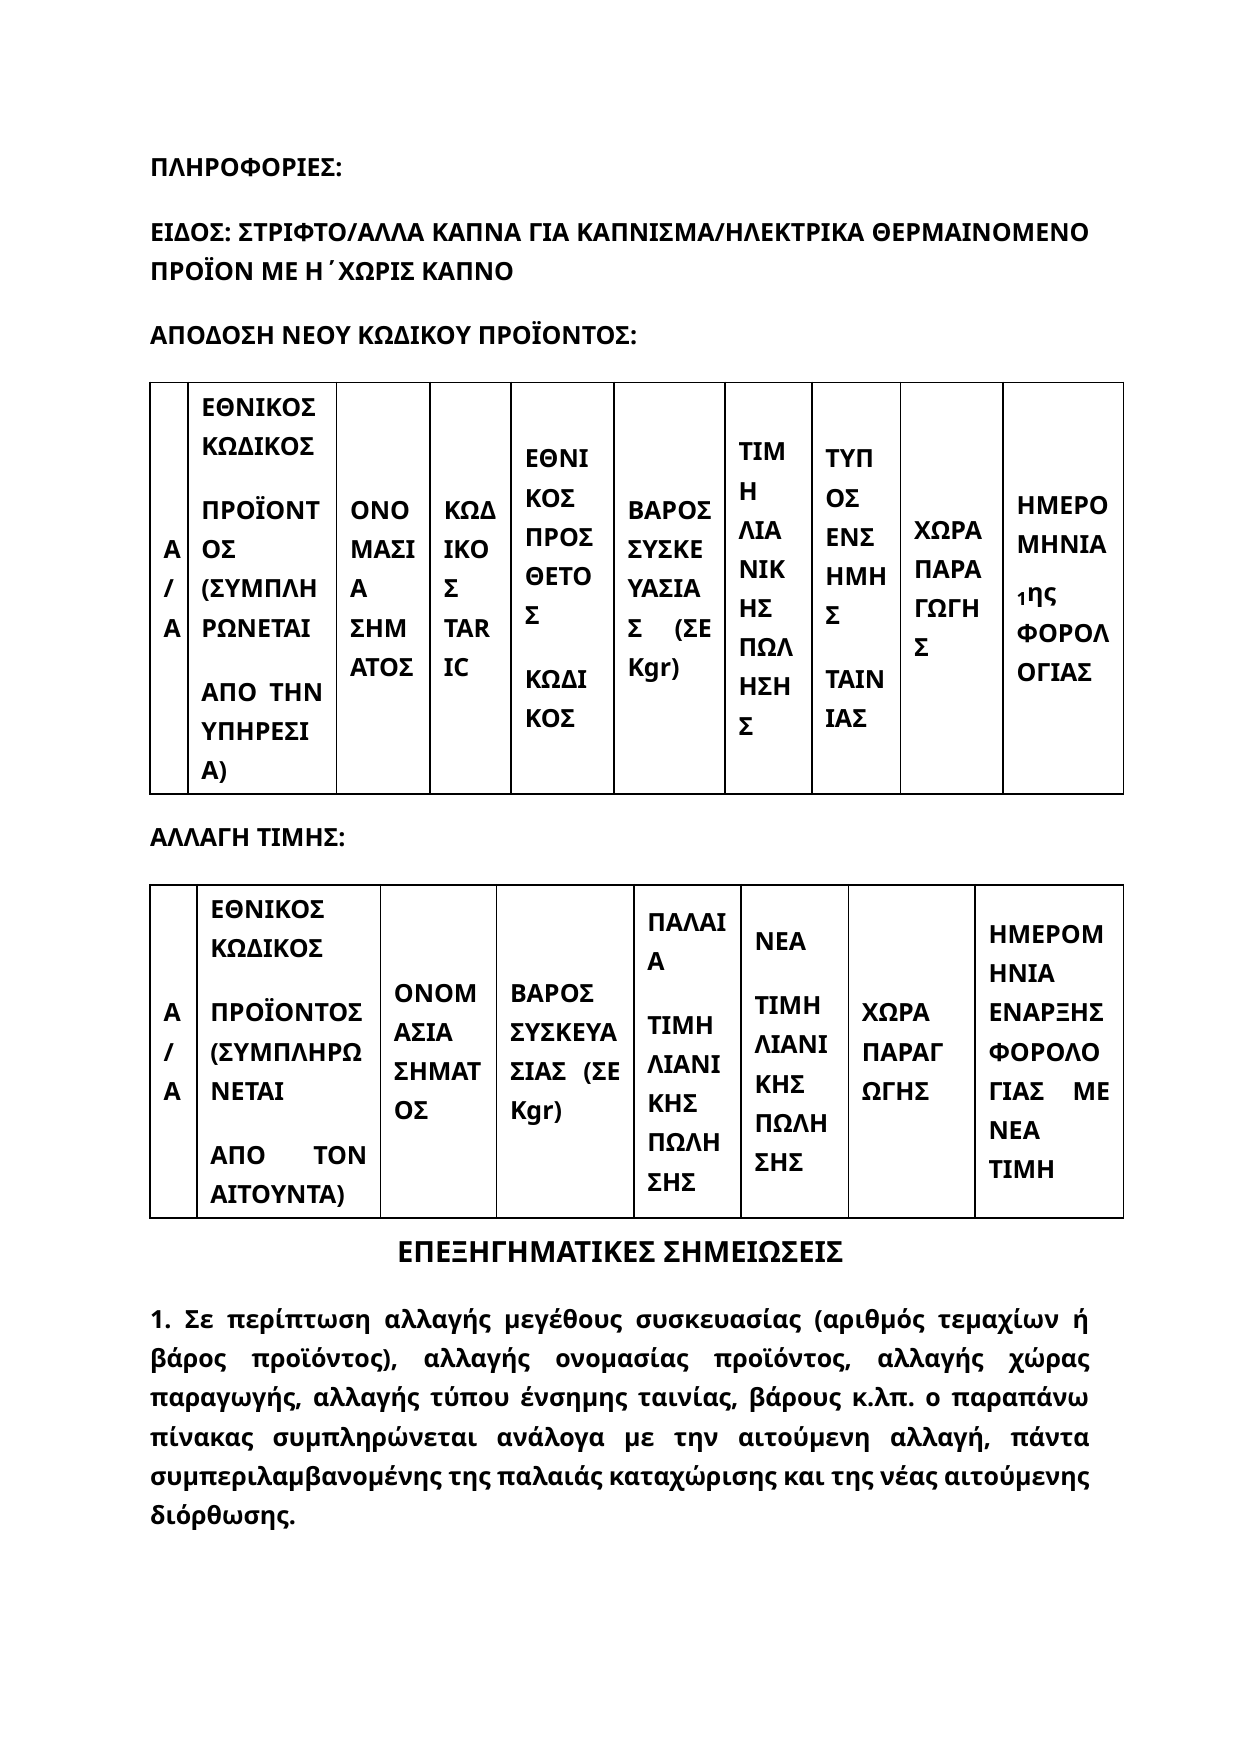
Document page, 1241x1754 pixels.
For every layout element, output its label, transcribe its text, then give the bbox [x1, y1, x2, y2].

table_header ΟΝΟΜΑΣΙΑ ΣΗΜΑΤΟΣ [381, 886, 496, 1217]
text ΕΙΔΟΣ: ΣΤΡΙΦΤΟ/ΑΛΛΑ ΚΑΠΝΑ ΓΙΑ ΚΑΠΝΙΣΜΑ/ΗΛΕΚΤΡΙΚΑ ΘΕΡΜΑΙΝΟΜΕΝΟ ΠΡΟΪΟΝ ΜΕ Η΄ΧΩΡΙΣ ΚΑΠΝΟ [150, 214, 1090, 287]
table_header ΝΕΑ ΤΙΜΗ ΛΙΑΝΙΚΗΣ ΠΩΛΗΣΗΣ [742, 886, 848, 1217]
table_header Α/Α [151, 383, 187, 793]
table_header Α/Α [151, 886, 196, 1217]
table_header ΒΑΡΟΣ ΣΥΣΚΕΥΑΣΙΑΣ (ΣΕ Kgr) [497, 886, 633, 1217]
table_header ΧΩΡΑ ΠΑΡΑΓΩΓΗΣ [901, 383, 1002, 793]
table_header ΟΝΟΜΑΣΙΑ ΣΗΜΑΤΟΣ [337, 383, 429, 793]
text ΑΛΛΑΓΗ ΤΙΜΗΣ: [150, 820, 1090, 854]
table_header ΧΩΡΑ ΠΑΡΑΓΩΓΗΣ [849, 886, 974, 1217]
text ΕΠΕΞΗΓΗΜΑΤΙΚΕΣ ΣΗΜΕΙΩΣΕΙΣ [150, 1231, 1090, 1271]
table_header ΤΙΜΗ ΛΙΑΝΙΚΗΣ ΠΩΛΗΣΗΣ [726, 383, 811, 793]
table_header ΗΜΕΡΟΜΗΝΙΑ 1ης ΦΟΡΟΛΟΓΙΑΣ [1004, 383, 1123, 793]
table_header ΤΥΠΟΣ ΕΝΣΗΜΗΣ ΤΑΙΝΙΑΣ [813, 383, 900, 793]
text ΠΛΗΡΟΦΟΡΙΕΣ: [150, 150, 1090, 184]
table_header ΕΘΝΙΚΟΣ ΚΩΔΙΚΟΣ ΠΡΟΪΟΝΤΟΣ (ΣΥΜΠΛΗΡΩΝΕΤΑΙ ΑΠΟ ΤΟΝ ΑΙΤΟΥΝΤΑ) [198, 886, 380, 1217]
table_header ΗΜΕΡΟΜΗΝΙΑ ΕΝΑΡΞΗΣ ΦΟΡΟΛΟΓΙΑΣ ΜΕ ΝΕΑ ΤΙΜΗ [976, 886, 1123, 1217]
table_header ΒΑΡΟΣ ΣΥΣΚΕΥΑΣΙΑΣ (ΣΕ Kgr) [615, 383, 724, 793]
table_header ΚΩΔΙΚΟΣ TARIC [431, 383, 510, 793]
table_header ΕΘΝΙΚΟΣ ΚΩΔΙΚΟΣ ΠΡΟΪΟΝΤΟΣ (ΣΥΜΠΛΗΡΩΝΕΤΑΙ ΑΠΟ ΤΗΝ ΥΠΗΡΕΣΙΑ) [189, 383, 336, 793]
text ΑΠΟΔΟΣΗ ΝΕΟΥ ΚΩΔΙΚΟΥ ΠΡΟΪΟΝΤΟΣ: [150, 317, 1090, 352]
table_header ΕΘΝΙΚΟΣ ΠΡΟΣΘΕΤΟΣ ΚΩΔΙΚΟΣ [512, 383, 613, 793]
text 1. Σε περίπτωση αλλαγής μεγέθους συσκευασίας (αριθμός τεμαχίων ή βάρος προϊόντος), αλλαγής ονομασίας προϊόντος, αλλαγής χώρας παραγωγής, αλλαγής τύπου ένσημης ταινίας, βάρους κ.λπ. ο παραπάνω πίνακας συμπληρώνεται ανάλογα με την αιτούμενη αλλαγή, πάντα συμπεριλαμβανομένης της παλαιάς καταχώρισης και της νέας αιτούμενης διόρθωσης. [150, 1302, 1090, 1532]
table_header ΠΑΛΑΙΑ ΤΙΜΗ ΛΙΑΝΙΚΗΣ ΠΩΛΗΣΗΣ [635, 886, 740, 1217]
